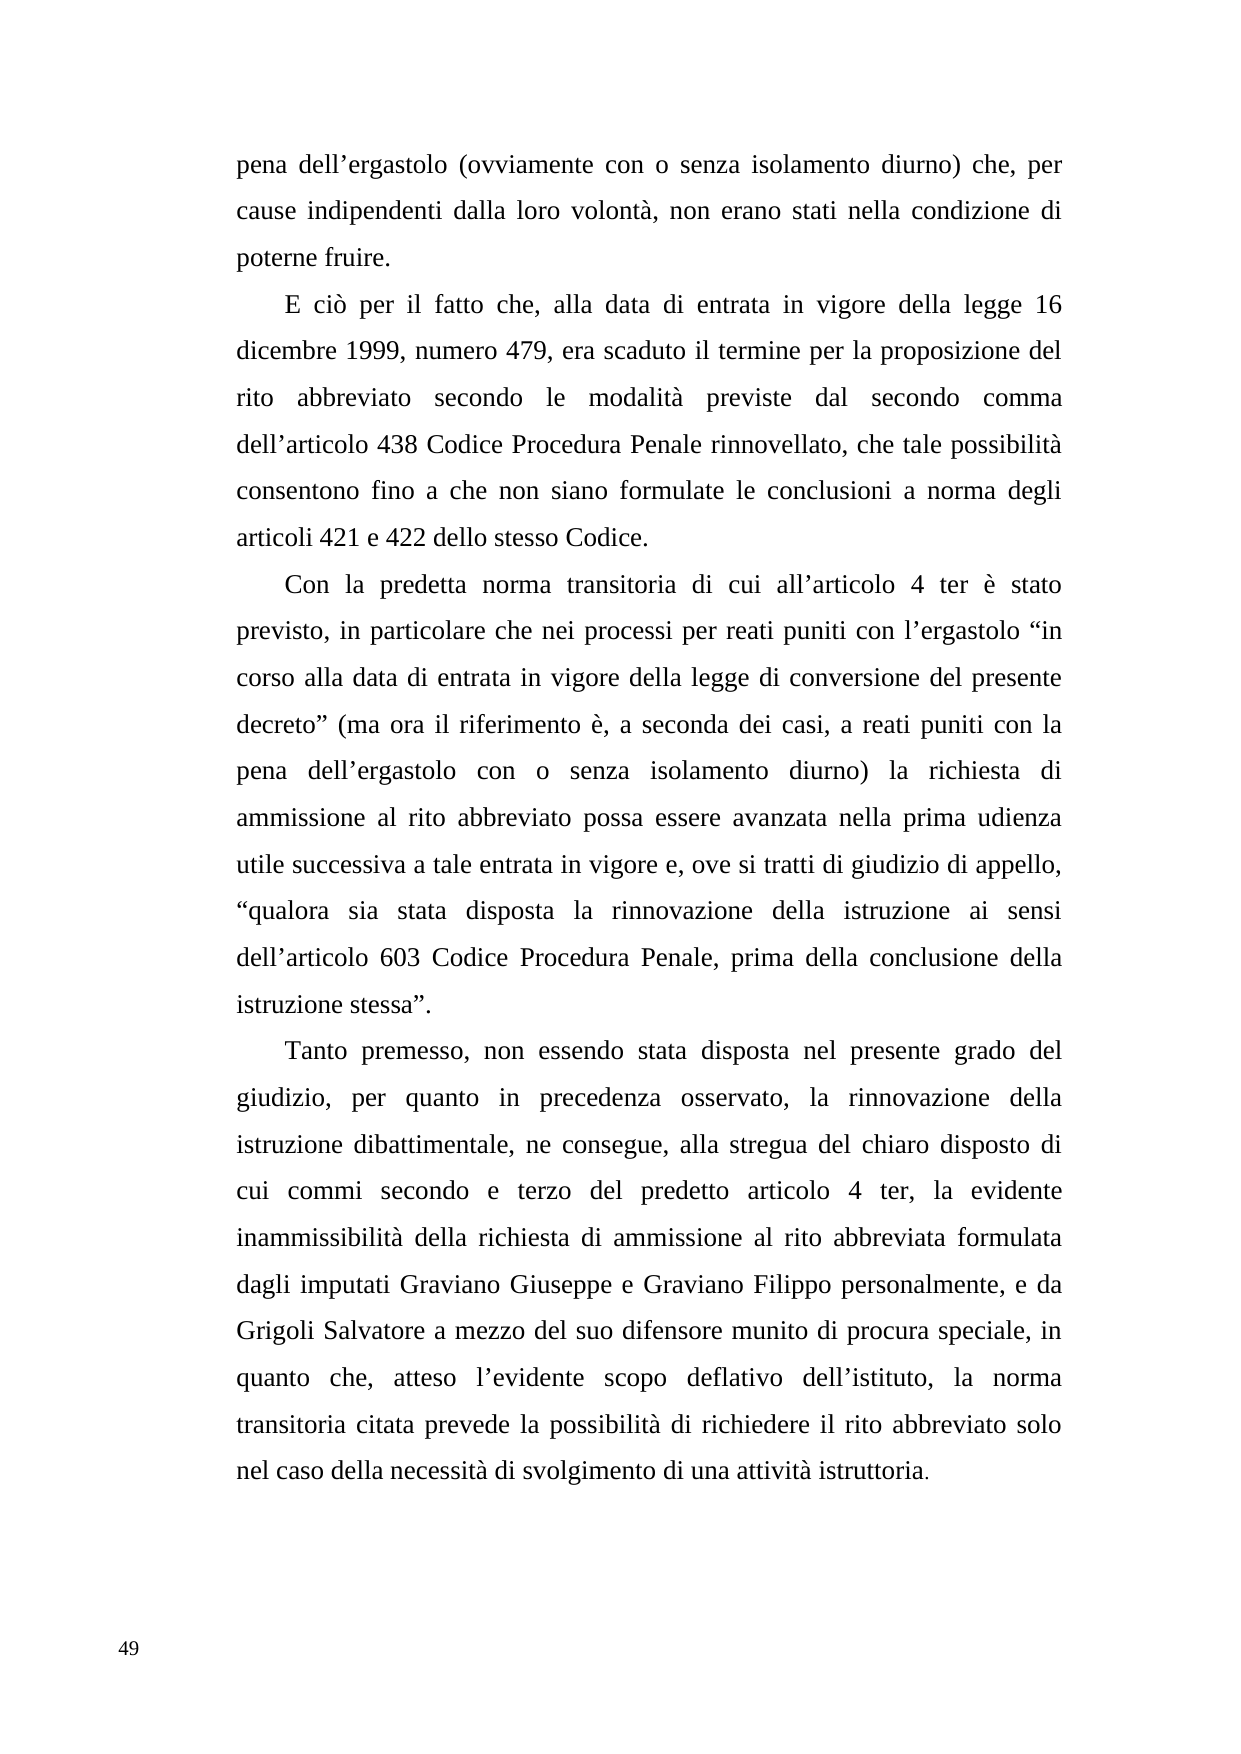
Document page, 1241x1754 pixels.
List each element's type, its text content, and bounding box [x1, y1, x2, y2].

text E ciò per il fatto che, alla data di entrata in vigore della legge 16 dicembre 1999, numero 479, era scaduto il termine per la proposizione del rito abbreviato secondo le modalità previste dal secondo comma dell’articolo 438 Codice Procedura Penale rinnovellato, che tale possibilità consentono fino a che non siano formulate le conclusioni a norma degli articoli 421 e 422 dello stesso Codice. [236, 288, 1063, 552]
text pena dell’ergastolo (ovviamente con o senza isolamento diurno) che, per cause indipendenti dalla loro volontà, non erano stati nella condizione di poterne fruire. [236, 148, 1063, 272]
text Tanto premesso, non essendo stata disposta nel presente grado del giudizio, per quanto in precedenza osservato, la rinnovazione della istruzione dibattimentale, ne consegue, alla stregua del chiaro disposto di cui commi secondo e terzo del predetto articolo 4 ter, la evidente inammissibilità della richiesta di ammissione al rito abbreviata formulata dagli imputati Graviano Giuseppe e Graviano Filippo personalmente, e da Grigoli Salvatore a mezzo del suo difensore munito di procura speciale, in quanto che, atteso l’evidente scopo deflativo dell’istituto, la norma transitoria citata prevede la possibilità di richiedere il rito abbreviato solo nel caso della necessità di svolgimento di una attività istruttoria. [236, 1034, 1063, 1486]
text Con la predetta norma transitoria di cui all’articolo 4 ter è stato previsto, in particolare che nei processi per reati puniti con l’ergastolo “in corso alla data di entrata in vigore della legge di conversione del presente decreto” (ma ora il riferimento è, a seconda dei casi, a reati puniti con la pena dell’ergastolo con o senza isolamento diurno) la richiesta di ammissione al rito abbreviato possa essere avanzata nella prima udienza utile successiva a tale entrata in vigore e, ove si tratti di giudizio di appello, “qualora sia stata disposta la rinnovazione della istruzione ai sensi dell’articolo 603 Codice Procedura Penale, prima della conclusione della istruzione stessa”. [236, 568, 1063, 1019]
